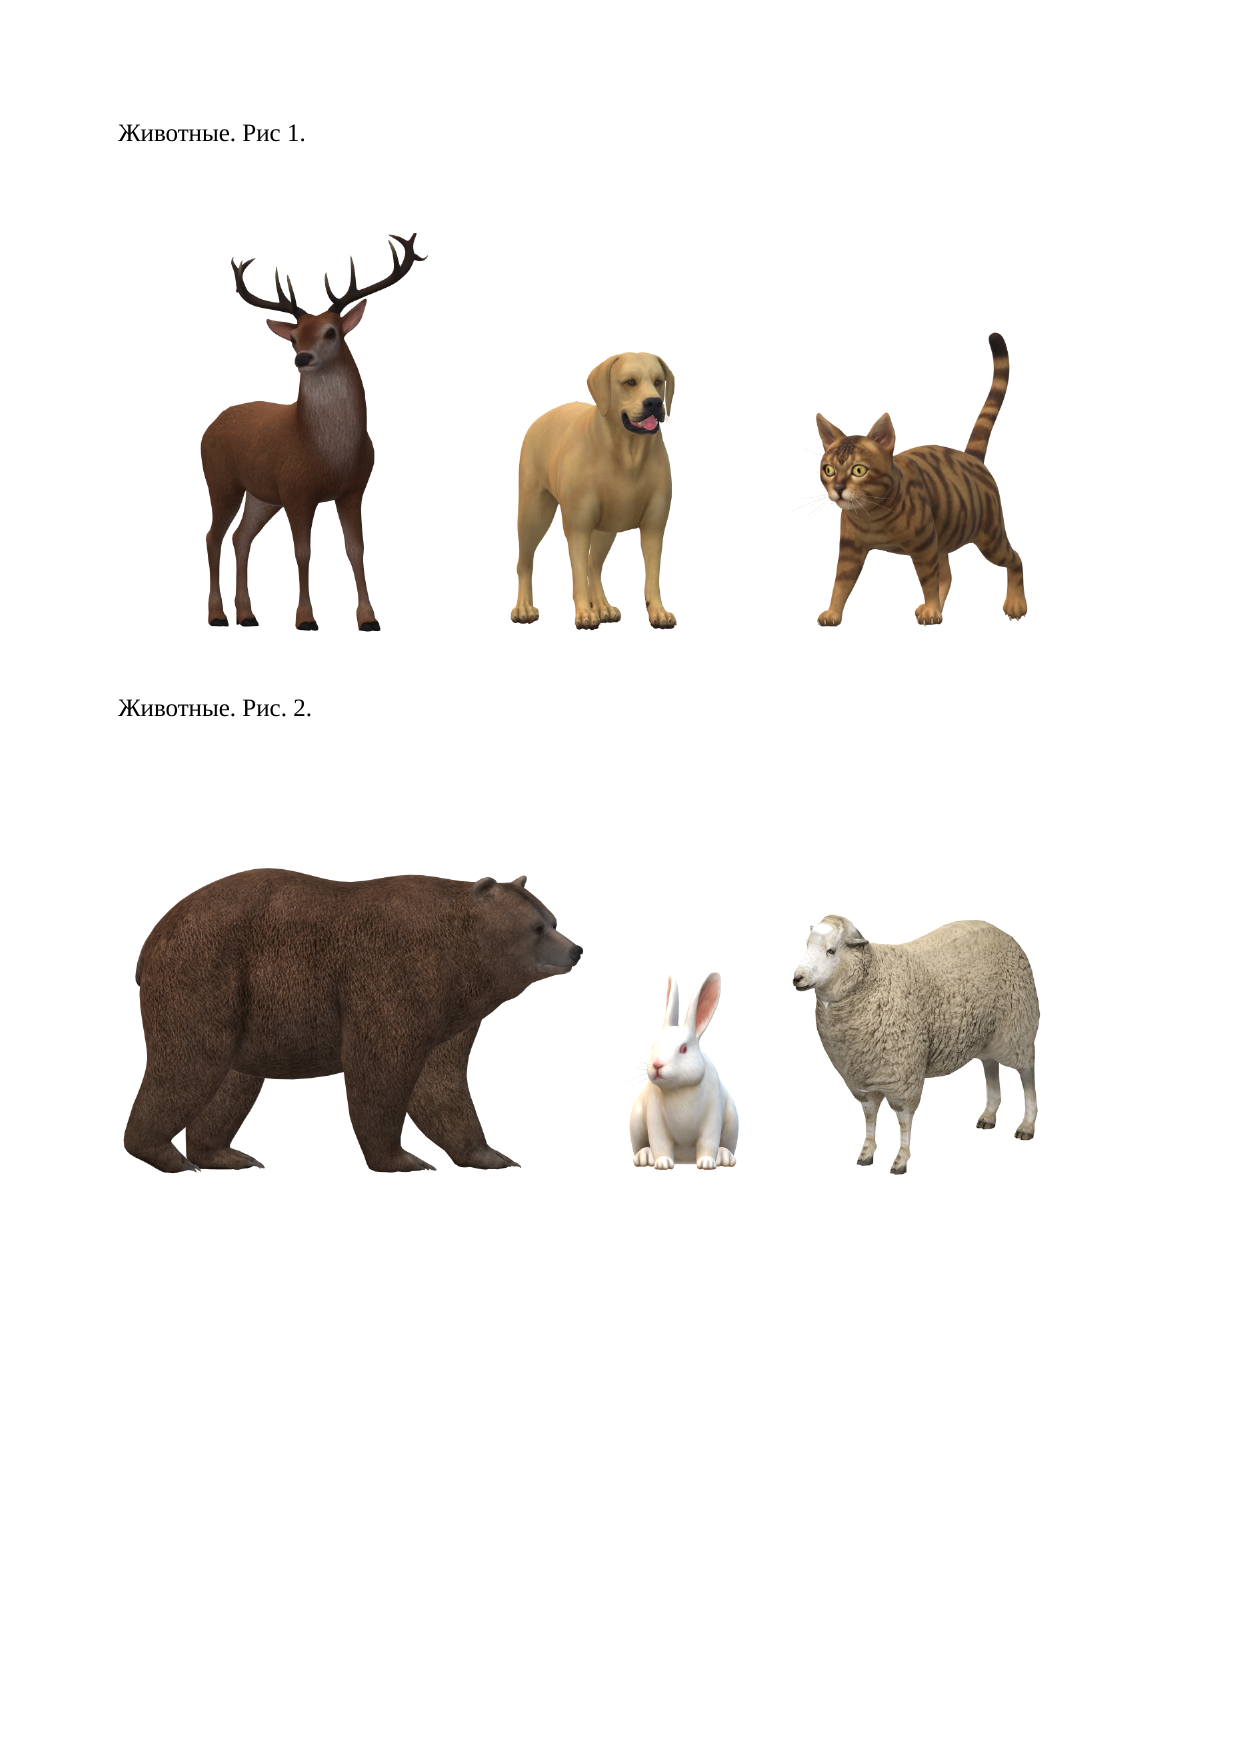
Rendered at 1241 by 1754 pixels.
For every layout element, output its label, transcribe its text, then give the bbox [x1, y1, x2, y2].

picture [118, 721, 1123, 1181]
picture [118, 233, 1123, 693]
text Животные. Рис. 2. [118, 693, 1122, 721]
text Животные. Рис 1. [118, 118, 1122, 147]
